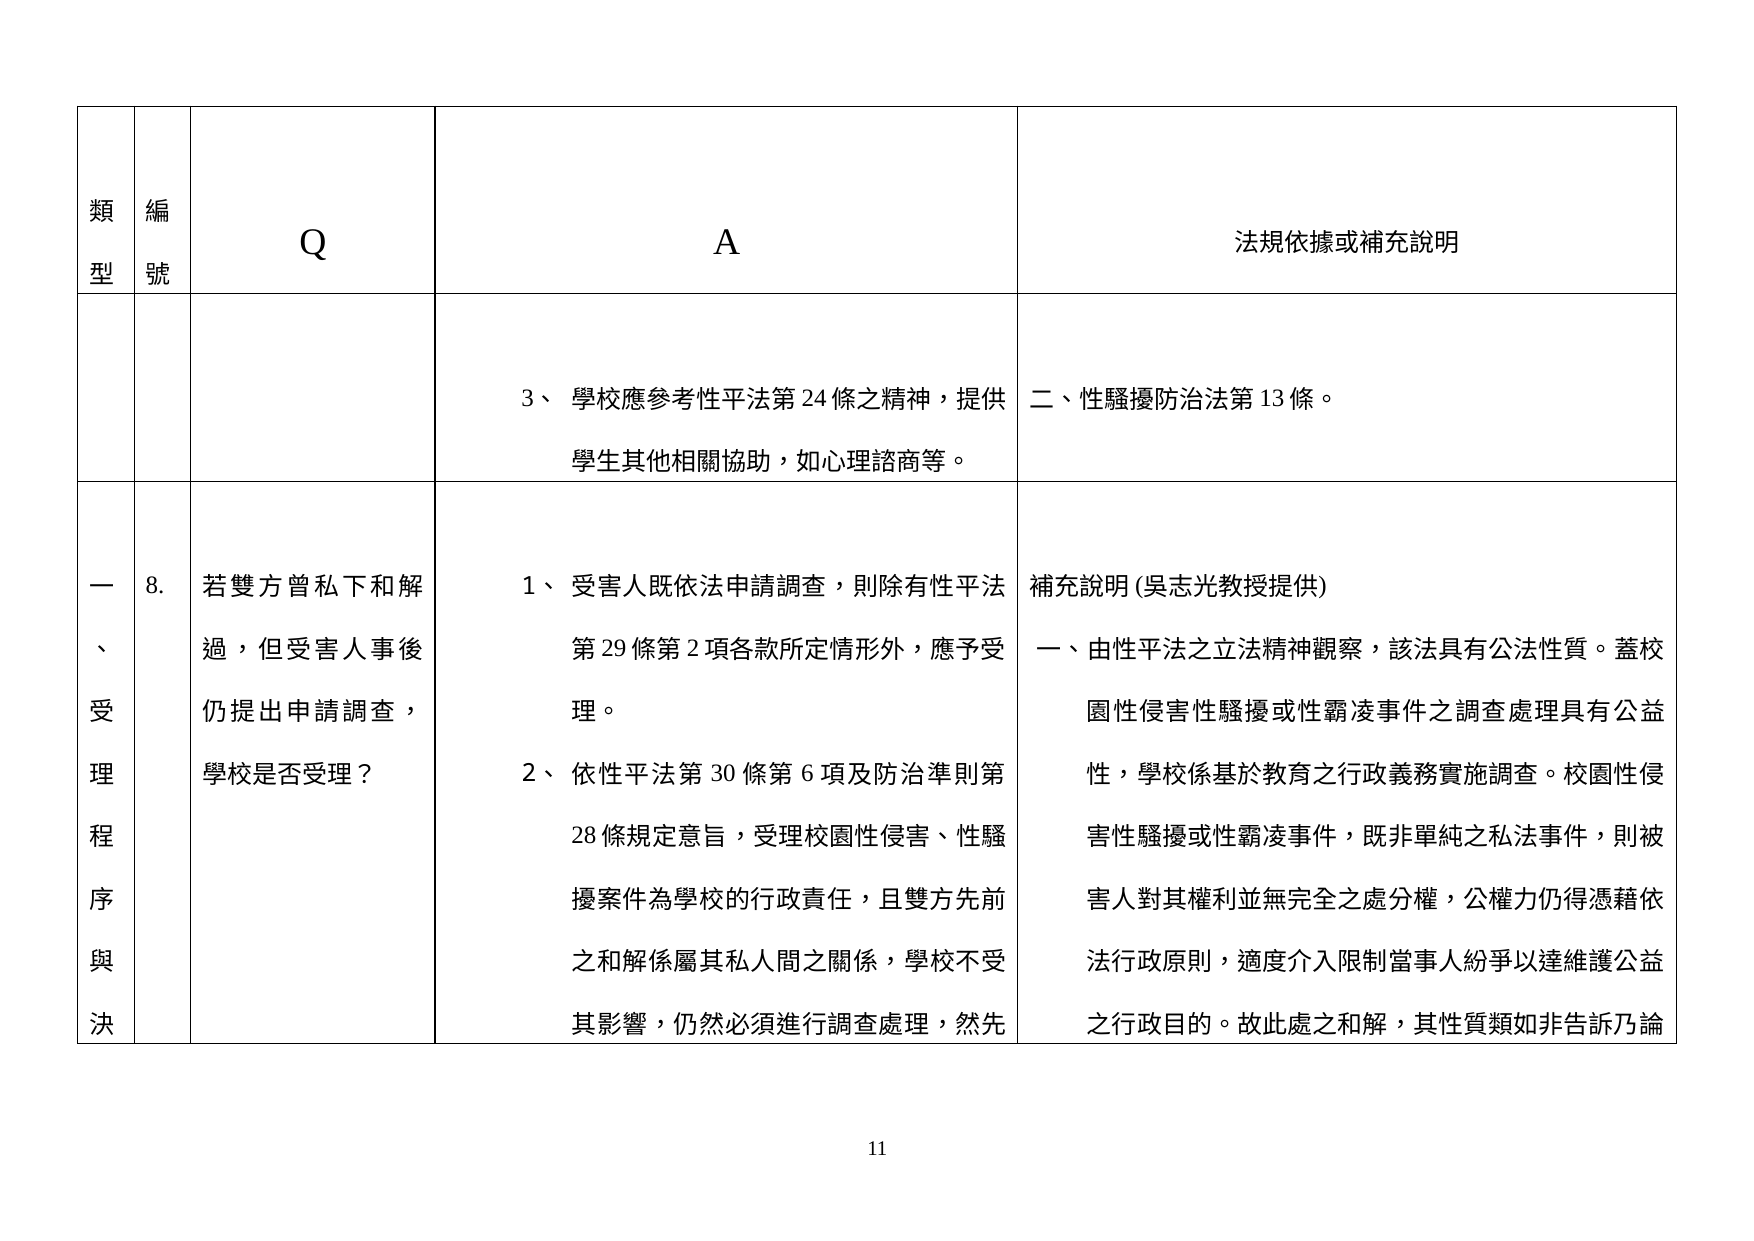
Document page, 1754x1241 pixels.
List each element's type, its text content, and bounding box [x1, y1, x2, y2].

table_header A [436, 107, 1017, 293]
table_header 編號 [135, 107, 190, 293]
table_cell [78, 294, 134, 481]
table_header Q [191, 107, 434, 293]
table_header 法規依據或補充說明 [1018, 107, 1676, 293]
table_cell 一、受理程序與決 [78, 482, 134, 1043]
table_cell 8. [135, 482, 190, 1043]
table_cell [191, 294, 434, 481]
table_cell [135, 294, 190, 481]
table_cell 若雙方曾私下和解過，但受害人事後仍提出申請調查，學校是否受理？ [191, 482, 434, 1043]
table_cell 學校應協助處理。 學校應協助受害學生依性騷擾防治法第13條第1項規定，向行為人所屬機關、部隊、學校、機構、僱用人或直轄市、縣 (市) 主管機關提出申訴；加害人不明或不知有無所屬機關、部隊、學校、機構或僱用人時，依同法同條第2項意旨，應得移請事件發生地警察機關協助處理。 學校應參考性平法第24條之精神，提供學生其他相關協助，如心理諮商等。 [436, 294, 1017, 481]
table_cell 受害人既依法申請調查，則除有性平法第29條第2項各款所定情形外，應予受理。 依性平法第30條第6項及防治準則第28條規定意旨，受理校園性侵害、性騷擾案件為學校的行政責任，且雙方先前之和解係屬其私人間之關係，學校不受其影響，仍然必須進行調查處理，然先 [436, 482, 1017, 1043]
table_cell 二、性騷擾防治法第13條。 [1018, 294, 1676, 481]
table_cell 補充說明 (吳志光教授提供) 一、由性平法之立法精神觀察，該法具有公法性質。蓋校園性侵害性騷擾或性霸凌事件之調查處理具有公益性，學校係基於教育之行政義務實施調查。校園性侵害性騷擾或性霸凌事件，既非單純之私法事件，則被害人對其權利並無完全之處分權，公權力仍得憑藉依法行政原則，適度介入限制當事人紛爭以達維護公益之行政目的。故此處之和解，其性質類如非告訴乃論 [1018, 482, 1676, 1043]
table_header 類型 [78, 107, 134, 293]
